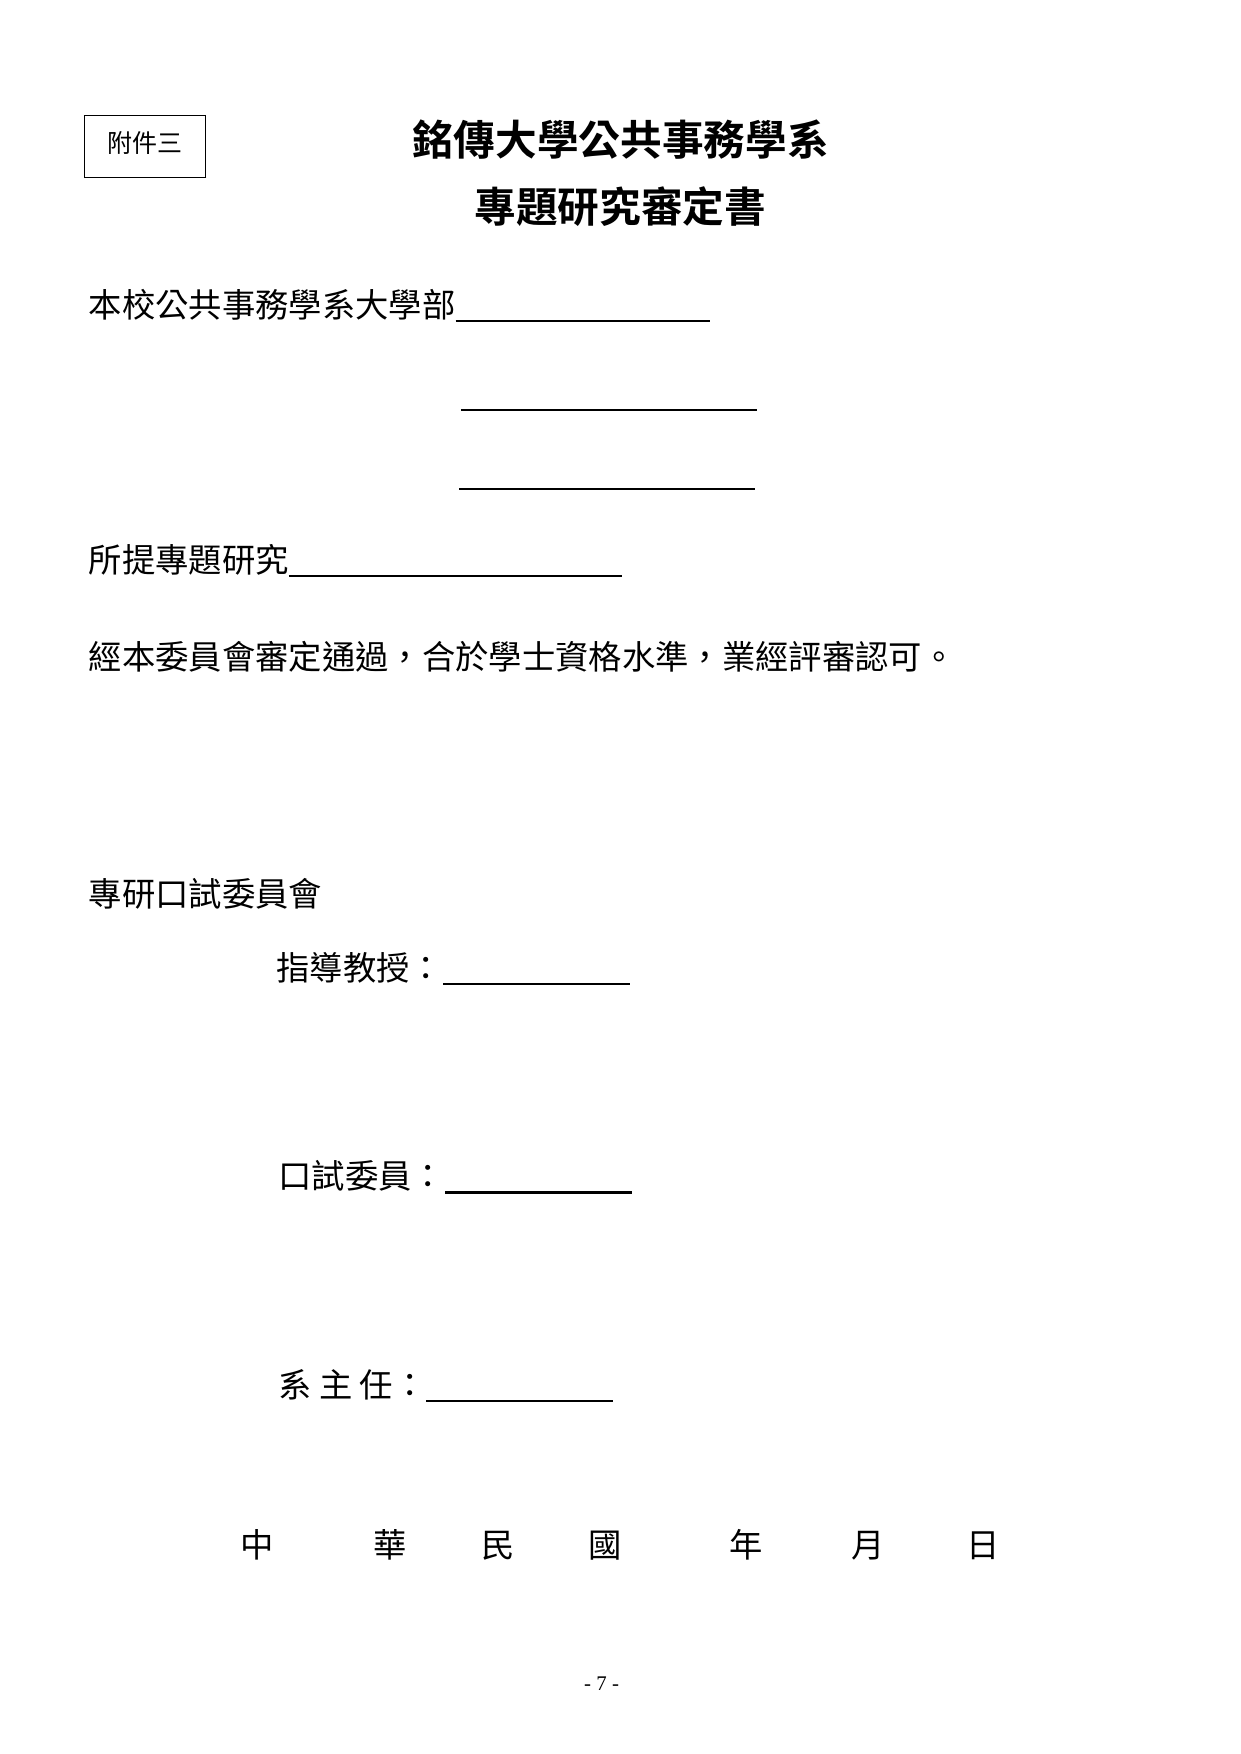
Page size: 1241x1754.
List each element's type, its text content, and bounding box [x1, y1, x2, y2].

text 本校公共事務學系大學部 [89, 279, 1152, 327]
text 經本委員會審定通過，合於學士資格水準，業經評審認可。 [89, 631, 1152, 679]
text 口試委員： [89, 1150, 1152, 1198]
text 專題研究審定書 [89, 167, 1152, 242]
text 系 主 任： [89, 1358, 1152, 1407]
text 中 華 民 國 年 月 日 [89, 1506, 1152, 1581]
text 指導教授： [89, 941, 1152, 989]
text 專研口試委員會 [89, 868, 1152, 916]
text 銘傳大學公共事務學系 [84, 59, 1152, 167]
text 附件三 [100, 124, 190, 160]
text 所提專題研究 [89, 534, 1152, 582]
text 銘傳大學公共事務學系 [85, 116, 205, 177]
